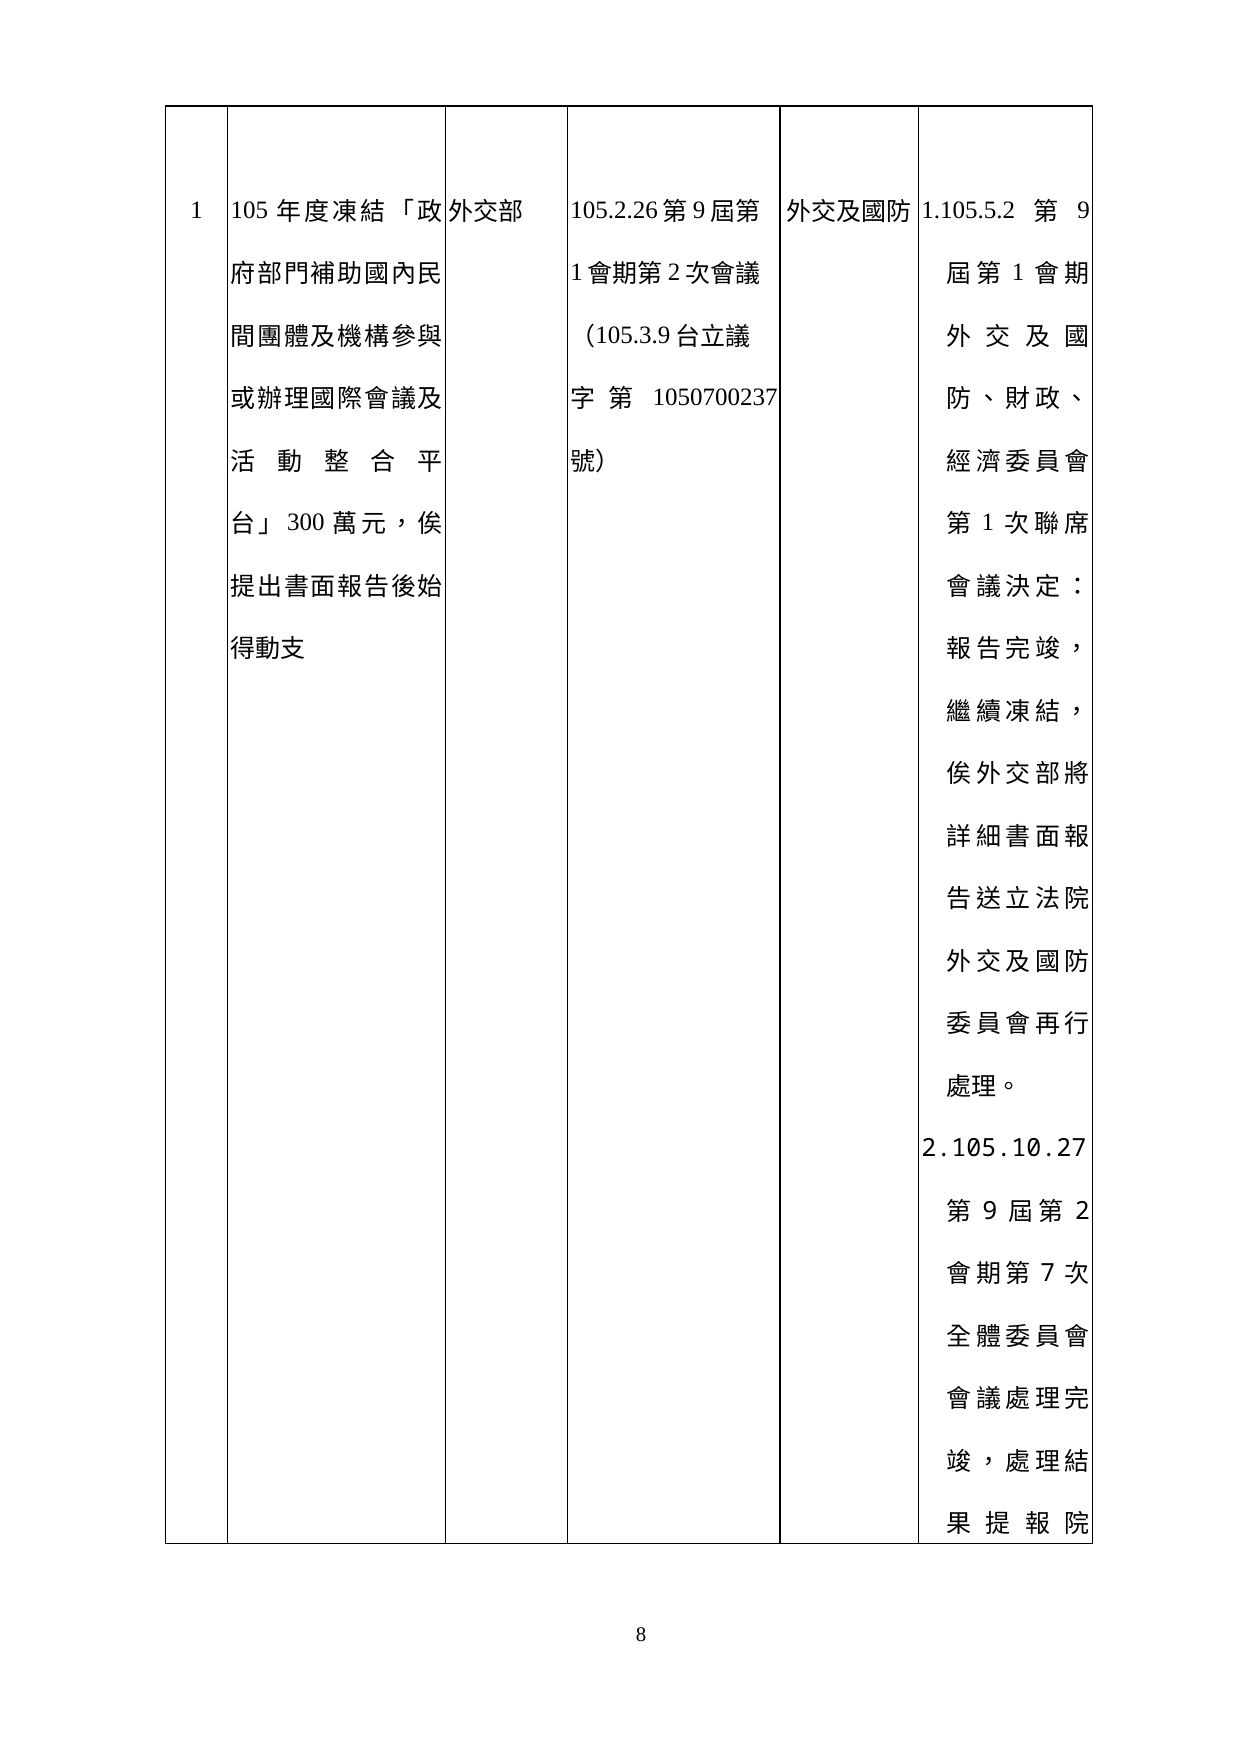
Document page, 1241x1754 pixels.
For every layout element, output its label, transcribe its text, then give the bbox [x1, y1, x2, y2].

table_cell 105年度凍結「政府部門補助國內民間團體及機構參與或辦理國際會議及活動整合平台」300萬元，俟提出書面報告後始得動支 [228, 107, 445, 1543]
table_cell 外交部 [446, 107, 567, 1543]
table_cell 1 [166, 107, 227, 1543]
table_cell 外交及國防 [781, 107, 918, 1543]
table_cell 1.105.5.2第9屆第1會期外交及國防、財政、經濟委員會第1次聯席會議決定：報告完竣，繼續凍結，俟外交部將詳細書面報告送立法院外交及國防委員會再行處理。 2.105.10.27第9屆第2會期第7次全體委員會會議處理完竣，處理結果提報院 [919, 107, 1092, 1543]
table_cell 105.2.26第9屆第1會期第2次會議（105.3.9台立議 字第1050700237號） [568, 107, 779, 1543]
